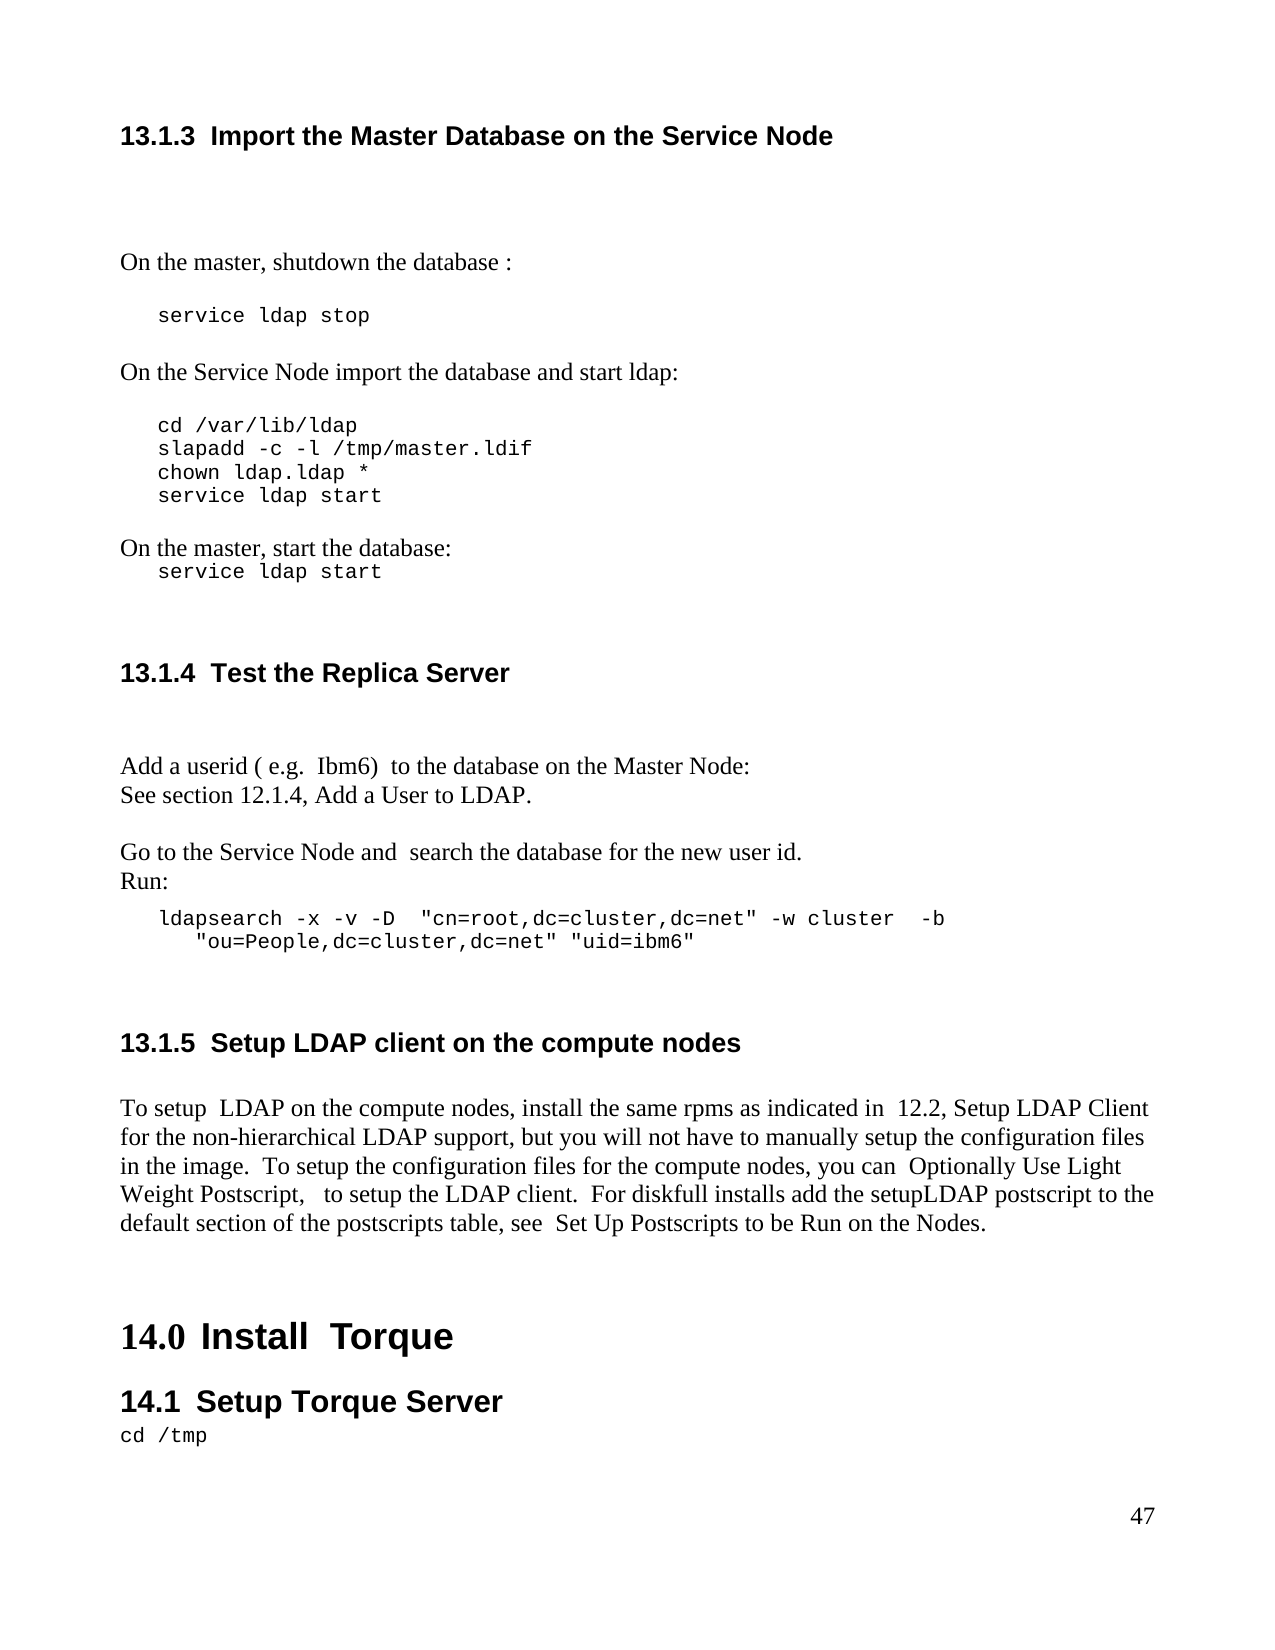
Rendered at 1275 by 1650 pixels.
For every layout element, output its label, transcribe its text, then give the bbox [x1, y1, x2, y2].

text See section 12.1.4, Add a User to LDAP. [120, 438, 1155, 467]
text --disable-rpp \ [120, 1327, 1155, 1351]
text --with-scp \ [120, 1304, 1155, 1327]
text Run: [120, 524, 1155, 553]
text cd torque-2.3.0 [120, 1114, 1155, 1138]
text wget http://www.clusterresources.com/downloads/torque/torque-2.3.0.tar.gz [120, 1067, 1155, 1091]
text ldapsearch -x -v -D "cn=root,dc=cluster,dc=net" -w cluster -b "ou=People,dc=cluster,dc=net" "uid=ibm6" [157, 566, 1155, 613]
text CFLAGS=-D__TRR ./configure \ [120, 1138, 1155, 1162]
text --exec-prefix=/opt/torque/x86_64 \ [120, 1185, 1155, 1209]
text --disable-gui \ [120, 1233, 1155, 1256]
text --with-server-home=/var/spool/pbs \ [120, 1256, 1155, 1280]
text tar zxvf torque-2.3.0.tar.gz [120, 1091, 1155, 1114]
text --disable-spool [120, 1351, 1155, 1374]
text To setup LDAP on the compute nodes, install the same rpms as indicated in 12.2, Setup LDAP Client for the non-hierarchical LDAP support, but you will not have to manually setup the configuration files in the image. To setup the configuration files for the compute nodes, you can Optionally Use Light Weight Postscript, to setup the LDAP client. For diskfull installs add the setupLDAP postscript to the default section of the postscripts table, see Set Up Postscripts to be Run on the Nodes. [120, 751, 1155, 895]
subtitle Install Torque [120, 948, 1155, 976]
text make install [120, 1398, 1155, 1422]
subtitle Setup Torque Server [120, 1001, 1155, 1037]
text cd /tmp [120, 1043, 1155, 1067]
text --enable-docs \ [120, 1209, 1155, 1233]
text make [120, 1374, 1155, 1398]
text --prefix=/opt/torque \ [120, 1162, 1155, 1185]
text service ldap start [157, 144, 1155, 167]
text Go to the Service Node and search the database for the new user id. [120, 496, 1155, 524]
text On the master, start the database: [120, 191, 1155, 220]
text service ldap start [157, 220, 1155, 243]
subtitle Setup LDAP client on the compute nodes [120, 685, 1155, 716]
text --enable-syslog \ [120, 1280, 1155, 1304]
text Add a userid ( e.g. Ibm6) to the database on the Master Node: [120, 409, 1155, 438]
subtitle Test the Replica Server [120, 316, 1155, 347]
text chown ldap.ldap * [157, 120, 1155, 144]
